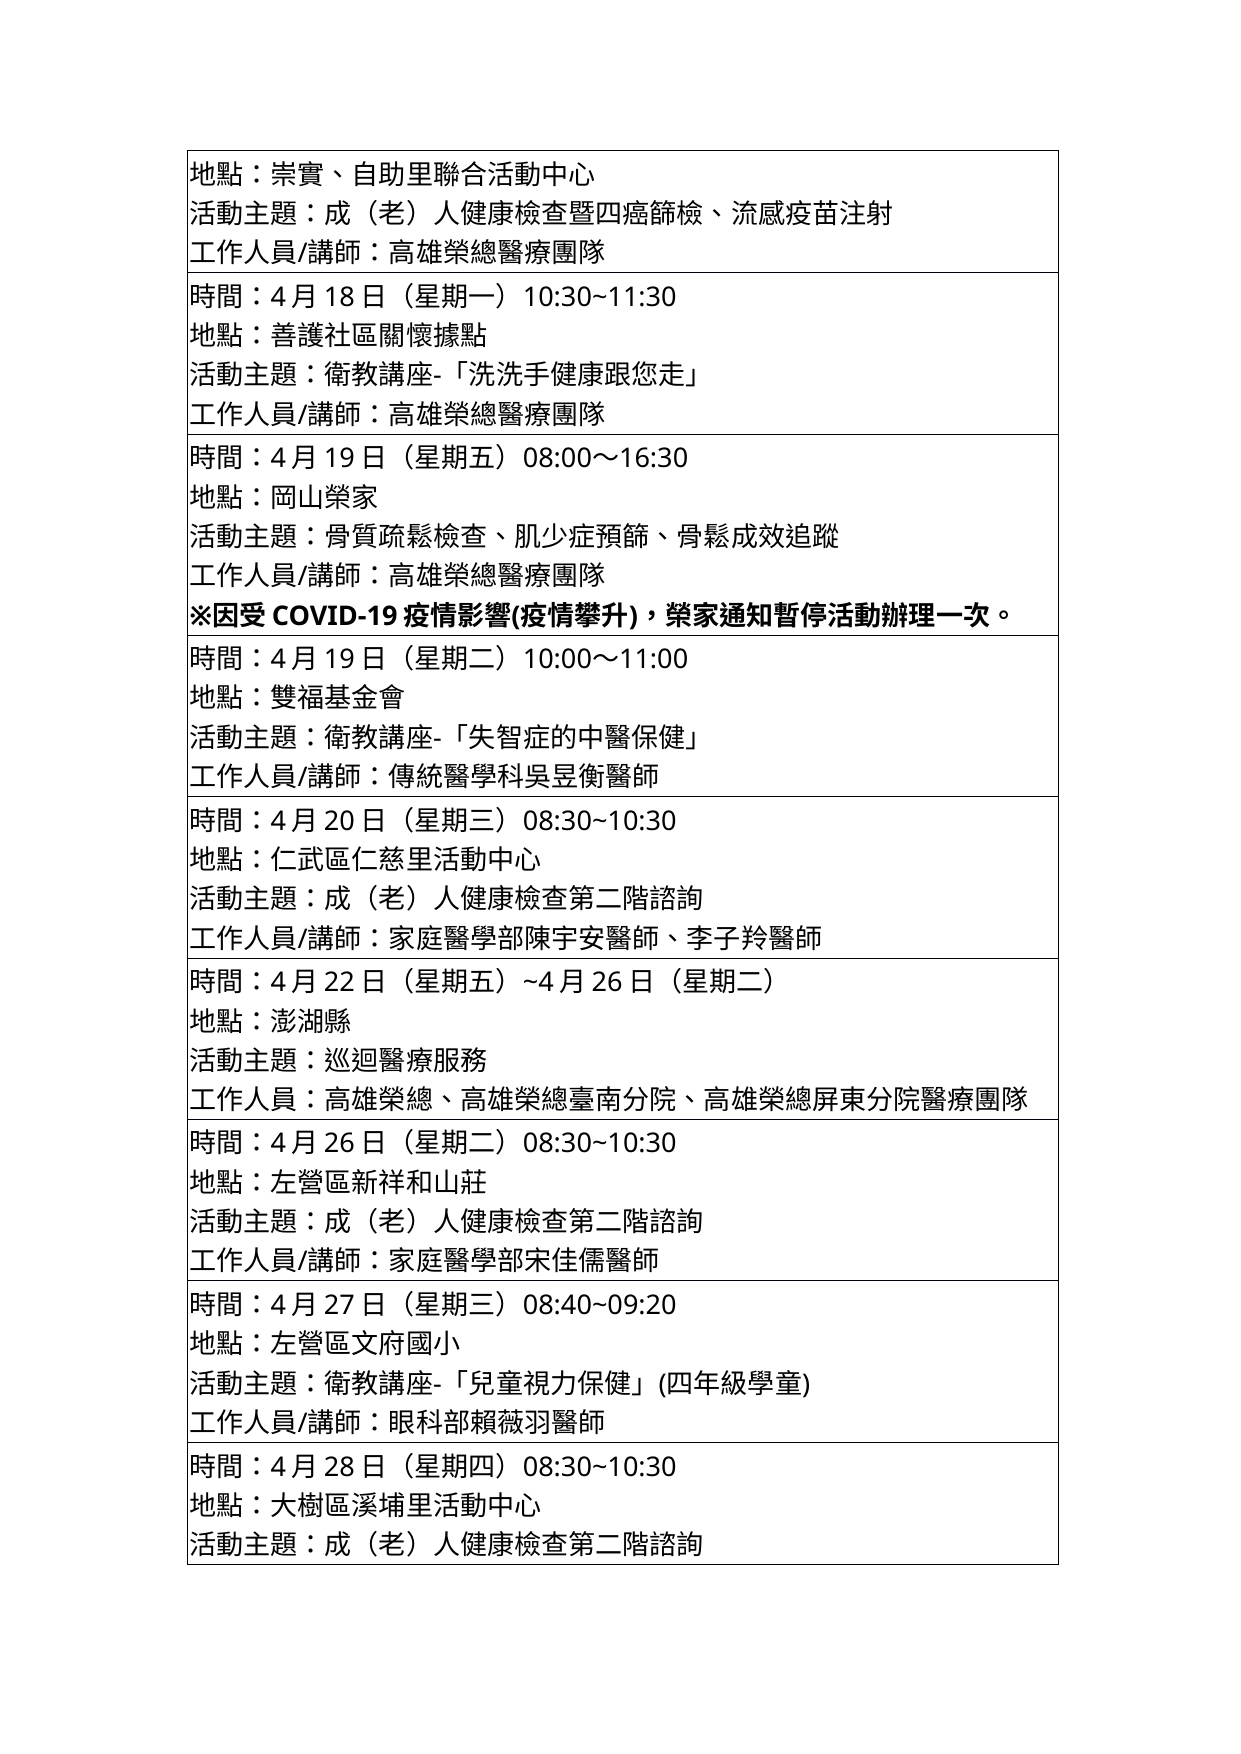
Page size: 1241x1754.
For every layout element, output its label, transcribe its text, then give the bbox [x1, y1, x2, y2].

table_cell 時間：4月28日（星期四）08:30~10:30 地點：大樹區溪埔里活動中心 活動主題：成（老）人健康檢查第二階諮詢 [188, 1443, 1058, 1564]
table_cell 時間：4月20日（星期三）08:30~10:30 地點：仁武區仁慈里活動中心 活動主題：成（老）人健康檢查第二階諮詢 工作人員/講師：家庭醫學部陳宇安醫師、李子羚醫師 [188, 797, 1058, 957]
table_cell 地點：崇實、自助里聯合活動中心 活動主題：成（老）人健康檢查暨四癌篩檢、流感疫苗注射 工作人員/講師：高雄榮總醫療團隊 [188, 151, 1058, 272]
table_cell 時間：4月19日（星期二）10:00～11:00 地點：雙福基金會 活動主題：衛教講座-「失智症的中醫保健」 工作人員/講師：傳統醫學科吳昱衡醫師 [188, 636, 1058, 796]
table_cell 時間：4月19日（星期五）08:00～16:30 地點：岡山榮家 活動主題：骨質疏鬆檢查、肌少症預篩、骨鬆成效追蹤 工作人員/講師：高雄榮總醫療團隊 ※因受COVID-19疫情影響(疫情攀升)，榮家通知暫停活動辦理一次。 [188, 435, 1058, 634]
table_cell 時間：4月27日（星期三）08:40~09:20 地點：左營區文府國小 活動主題：衛教講座-「兒童視力保健」(四年級學童) 工作人員/講師：眼科部賴薇羽醫師 [188, 1281, 1058, 1442]
table_cell 時間：4月18日（星期一）10:30~11:30 地點：善護社區關懷據點 活動主題：衛教講座-「洗洗手健康跟您走」 工作人員/講師：高雄榮總醫療團隊 [188, 273, 1058, 434]
table_cell 時間：4月26日（星期二）08:30~10:30 地點：左營區新祥和山莊 活動主題：成（老）人健康檢查第二階諮詢 工作人員/講師：家庭醫學部宋佳儒醫師 [188, 1120, 1058, 1280]
table_cell 時間：4月22日（星期五）~4月26日（星期二） 地點：澎湖縣 活動主題：巡迴醫療服務 工作人員：高雄榮總、高雄榮總臺南分院、高雄榮總屏東分院醫療團隊 [188, 959, 1058, 1119]
